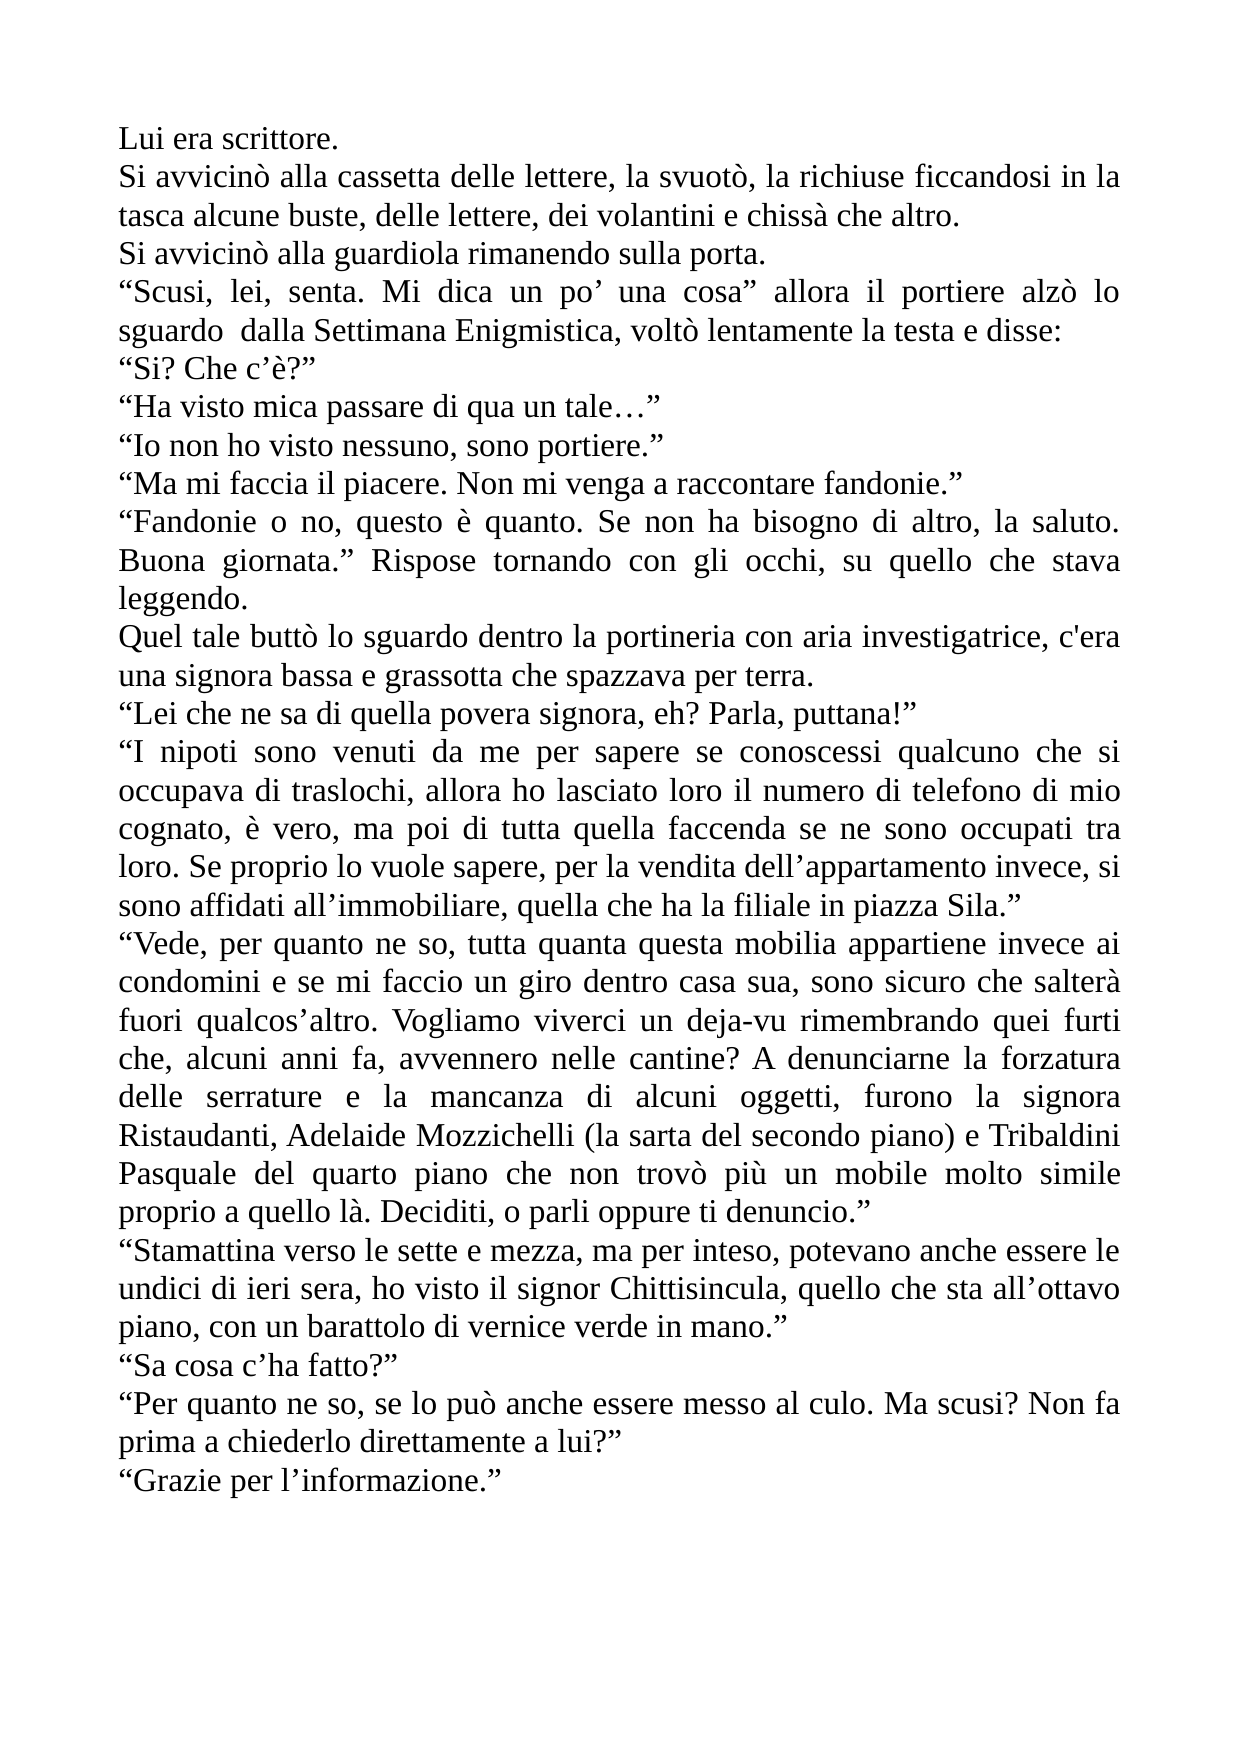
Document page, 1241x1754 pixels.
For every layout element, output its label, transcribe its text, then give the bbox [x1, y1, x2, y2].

text “Scusi, lei, senta. Mi dica un po’ una cosa” allora il portiere alzò lo sguardo dalla Settimana Enigmistica, voltò lentamente la testa e disse: [118, 271, 1122, 348]
text “Si? Che c’è?” [118, 348, 1122, 386]
text “Ha visto mica passare di qua un tale…” [118, 386, 1122, 425]
text “Stamattina verso le sette e mezza, ma per inteso, potevano anche essere le undici di ieri sera, ho visto il signor Chittisincula, quello che sta all’ottavo piano, con un barattolo di vernice verde in mano.” [118, 1230, 1122, 1345]
text “Io non ho visto nessuno, sono portiere.” [118, 425, 1122, 463]
text “Sa cosa c’ha fatto?” [118, 1345, 1122, 1383]
text “Fandonie o no, questo è quanto. Se non ha bisogno di altro, la saluto. Buona giornata.” Rispose tornando con gli occhi, su quello che stava leggendo. [118, 501, 1122, 616]
text “I nipoti sono venuti da me per sapere se conoscessi qualcuno che si occupava di traslochi, allora ho lasciato loro il numero di telefono di mio cognato, è vero, ma poi di tutta quella faccenda se ne sono occupati tra loro. Se proprio lo vuole sapere, per la vendita dell’appartamento invece, si sono affidati all’immobiliare, quella che ha la filiale in piazza Sila.” [118, 731, 1122, 923]
text “Per quanto ne so, se lo può anche essere messo al culo. Ma scusi? Non fa prima a chiederlo direttamente a lui?” [118, 1383, 1122, 1460]
text Lui era scrittore. [118, 118, 1122, 156]
text “Ma mi faccia il piacere. Non mi venga a raccontare fandonie.” [118, 463, 1122, 501]
text Si avvicinò alla cassetta delle lettere, la svuotò, la richiuse ficcandosi in la tasca alcune buste, delle lettere, dei volantini e chissà che altro. [118, 156, 1122, 233]
text “Grazie per l’informazione.” [118, 1460, 1122, 1498]
text “Vede, per quanto ne so, tutta quanta questa mobilia appartiene invece ai condomini e se mi faccio un giro dentro casa sua, sono sicuro che salterà fuori qualcos’altro. Vogliamo viverci un deja-vu rimembrando quei furti che, alcuni anni fa, avvennero nelle cantine? A denunciarne la forzatura delle serrature e la mancanza di alcuni oggetti, furono la signora Ristaudanti, Adelaide Mozzichelli (la sarta del secondo piano) e Tribaldini Pasquale del quarto piano che non trovò più un mobile molto simile proprio a quello là. Deciditi, o parli oppure ti denuncio.” [118, 923, 1122, 1230]
text “Lei che ne sa di quella povera signora, eh? Parla, puttana!” [118, 693, 1122, 731]
text Si avvicinò alla guardiola rimanendo sulla porta. [118, 233, 1122, 271]
text Quel tale buttò lo sguardo dentro la portineria con aria investigatrice, c'era una signora bassa e grassotta che spazzava per terra. [118, 616, 1122, 693]
